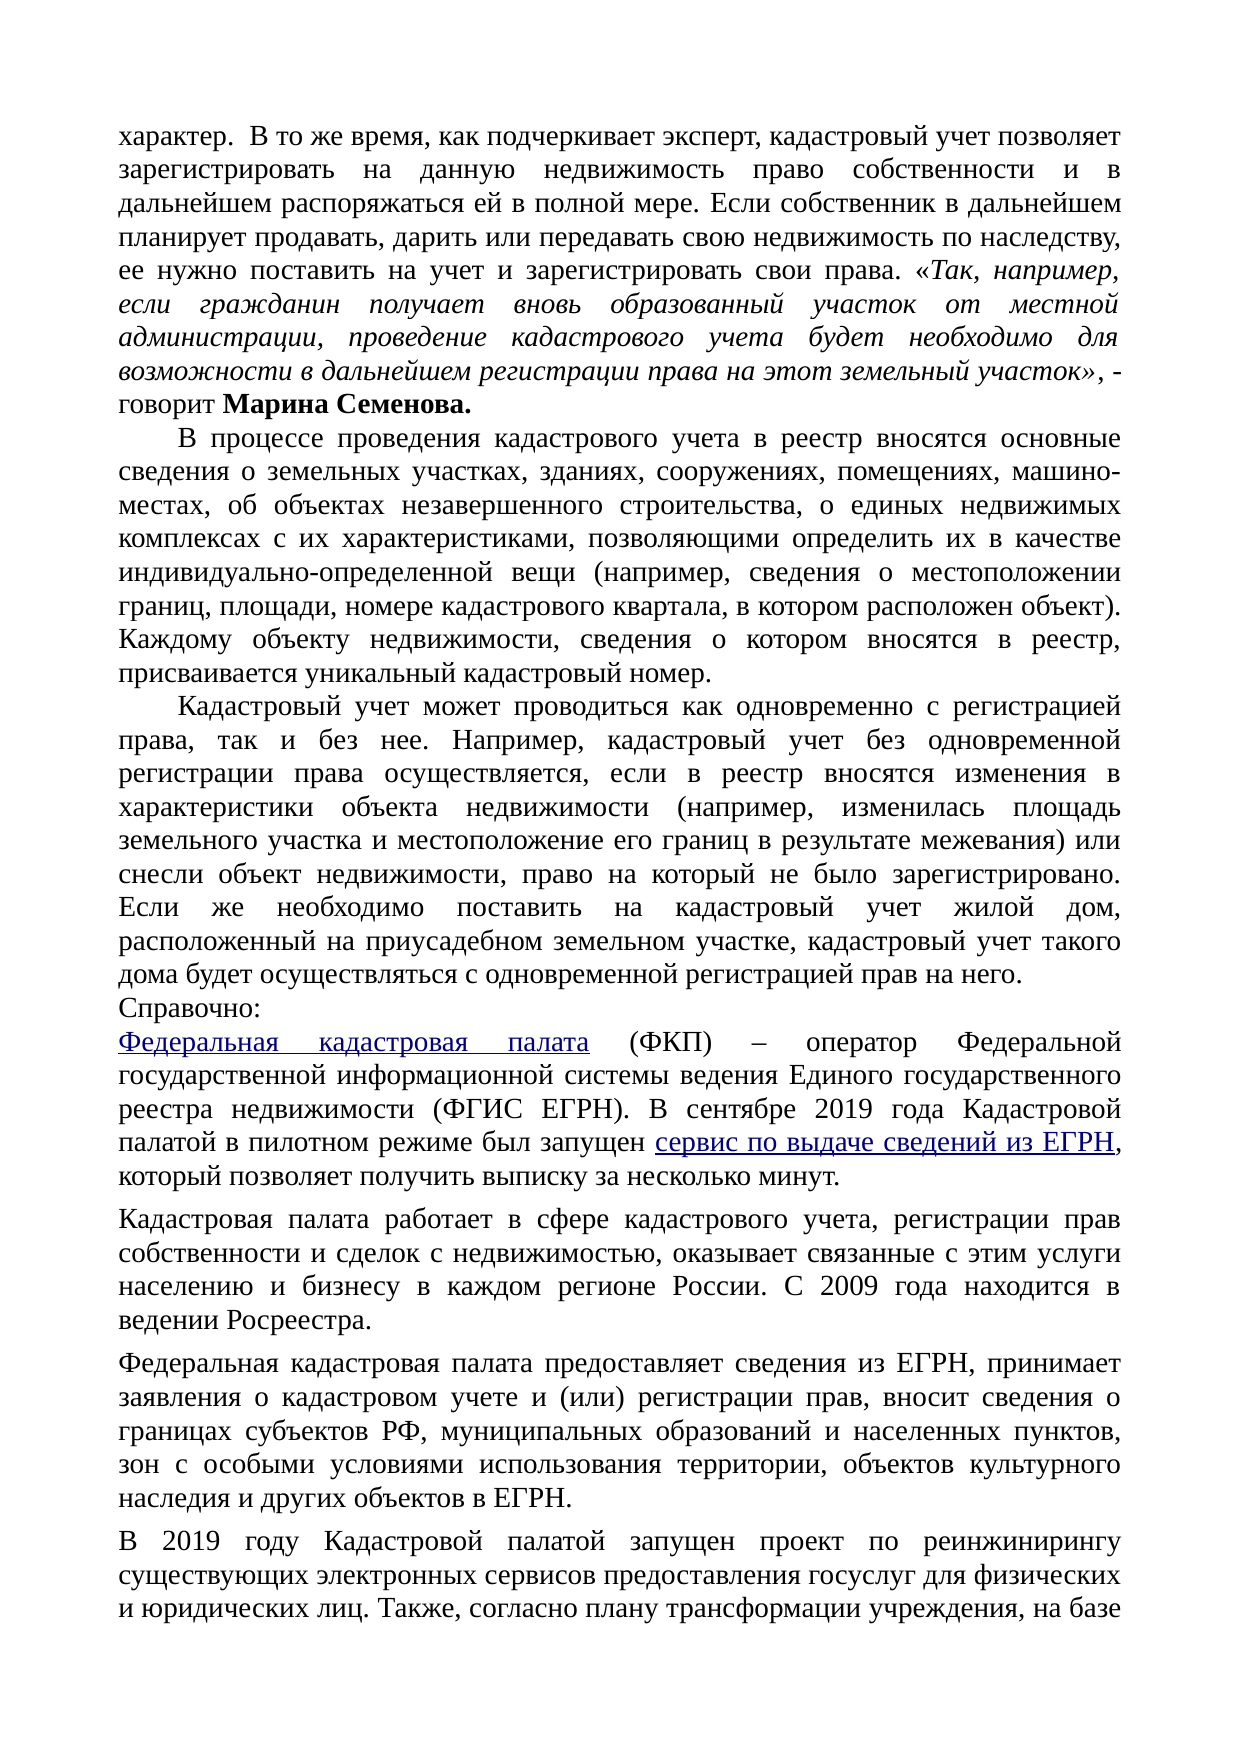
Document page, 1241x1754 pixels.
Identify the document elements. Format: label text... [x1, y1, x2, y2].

text Справочно: [118, 990, 1122, 1024]
text В 2019 году Кадастровой палатой запущен проект по реинжинирингу существующих электронных сервисов предоставления госуслуг для физических и юридических лиц. Также, согласно плану трансформации учреждения, на базе [118, 1523, 1122, 1624]
text Кадастровая палата работает в сфере кадастрового учета, регистрации прав собственности и сделок с недвижимостью, оказывает связанные с этим услуги населению и бизнесу в каждом регионе России. С 2009 года находится в ведении Росреестра. [118, 1201, 1122, 1336]
text В процессе проведения кадастрового учета в реестр вносятся основные сведения о земельных участках, зданиях, сооружениях, помещениях, машино-местах, об объектах незавершенного строительства, о единых недвижимых комплексах с их характеристиками, позволяющими определить их в качестве индивидуально-определенной вещи (например, сведения о местоположении границ, площади, номере кадастрового квартала, в котором расположен объект). Каждому объекту недвижимости, сведения о котором вносятся в реестр, присваивается уникальный кадастровый номер. [118, 420, 1122, 688]
text Кадастровый учет может проводиться как одновременно с регистрацией права, так и без нее. Например, кадастровый учет без одновременной регистрации права осуществляется, если в реестр вносятся изменения в характеристики объекта недвижимости (например, изменилась площадь земельного участка и местоположение его границ в результате межевания) или снесли объект недвижимости, право на который не было зарегистрировано. Если же необходимо поставить на кадастровый учет жилой дом, расположенный на приусадебном земельном участке, кадастровый учет такого дома будет осуществляться с одновременной регистрацией прав на него. [118, 688, 1122, 990]
text Федеральная кадастровая палата предоставляет сведения из ЕГРН, принимает заявления о кадастровом учете и (или) регистрации прав, вносит сведения о границах субъектов РФ, муниципальных образований и населенных пунктов, зон с особыми условиями использования территории, объектов культурного наследия и других объектов в ЕГРН. [118, 1346, 1122, 1513]
text Федеральная кадастровая палата (ФКП) – оператор Федеральной государственной информационной системы ведения Единого государственного реестра недвижимости (ФГИС ЕГРН). В сентябре 2019 года Кадастровой палатой в пилотном режиме был запущен сервис по выдаче сведений из ЕГРН, который позволяет получить выписку за несколько минут. [118, 1024, 1122, 1191]
text характер. В то же время, как подчеркивает эксперт, кадастровый учет позволяет зарегистрировать на данную недвижимость право собственности и в дальнейшем распоряжаться ей в полной мере. Если собственник в дальнейшем планирует продавать, дарить или передавать свою недвижимость по наследству, ее нужно поставить на учет и зарегистрировать свои права. «Так, например, если гражданин получает вновь образованный участок от местной администрации, проведение кадастрового учета будет необходимо для возможности в дальнейшем регистрации права на этот земельный участок», - говорит Марина Семенова. [118, 118, 1122, 420]
